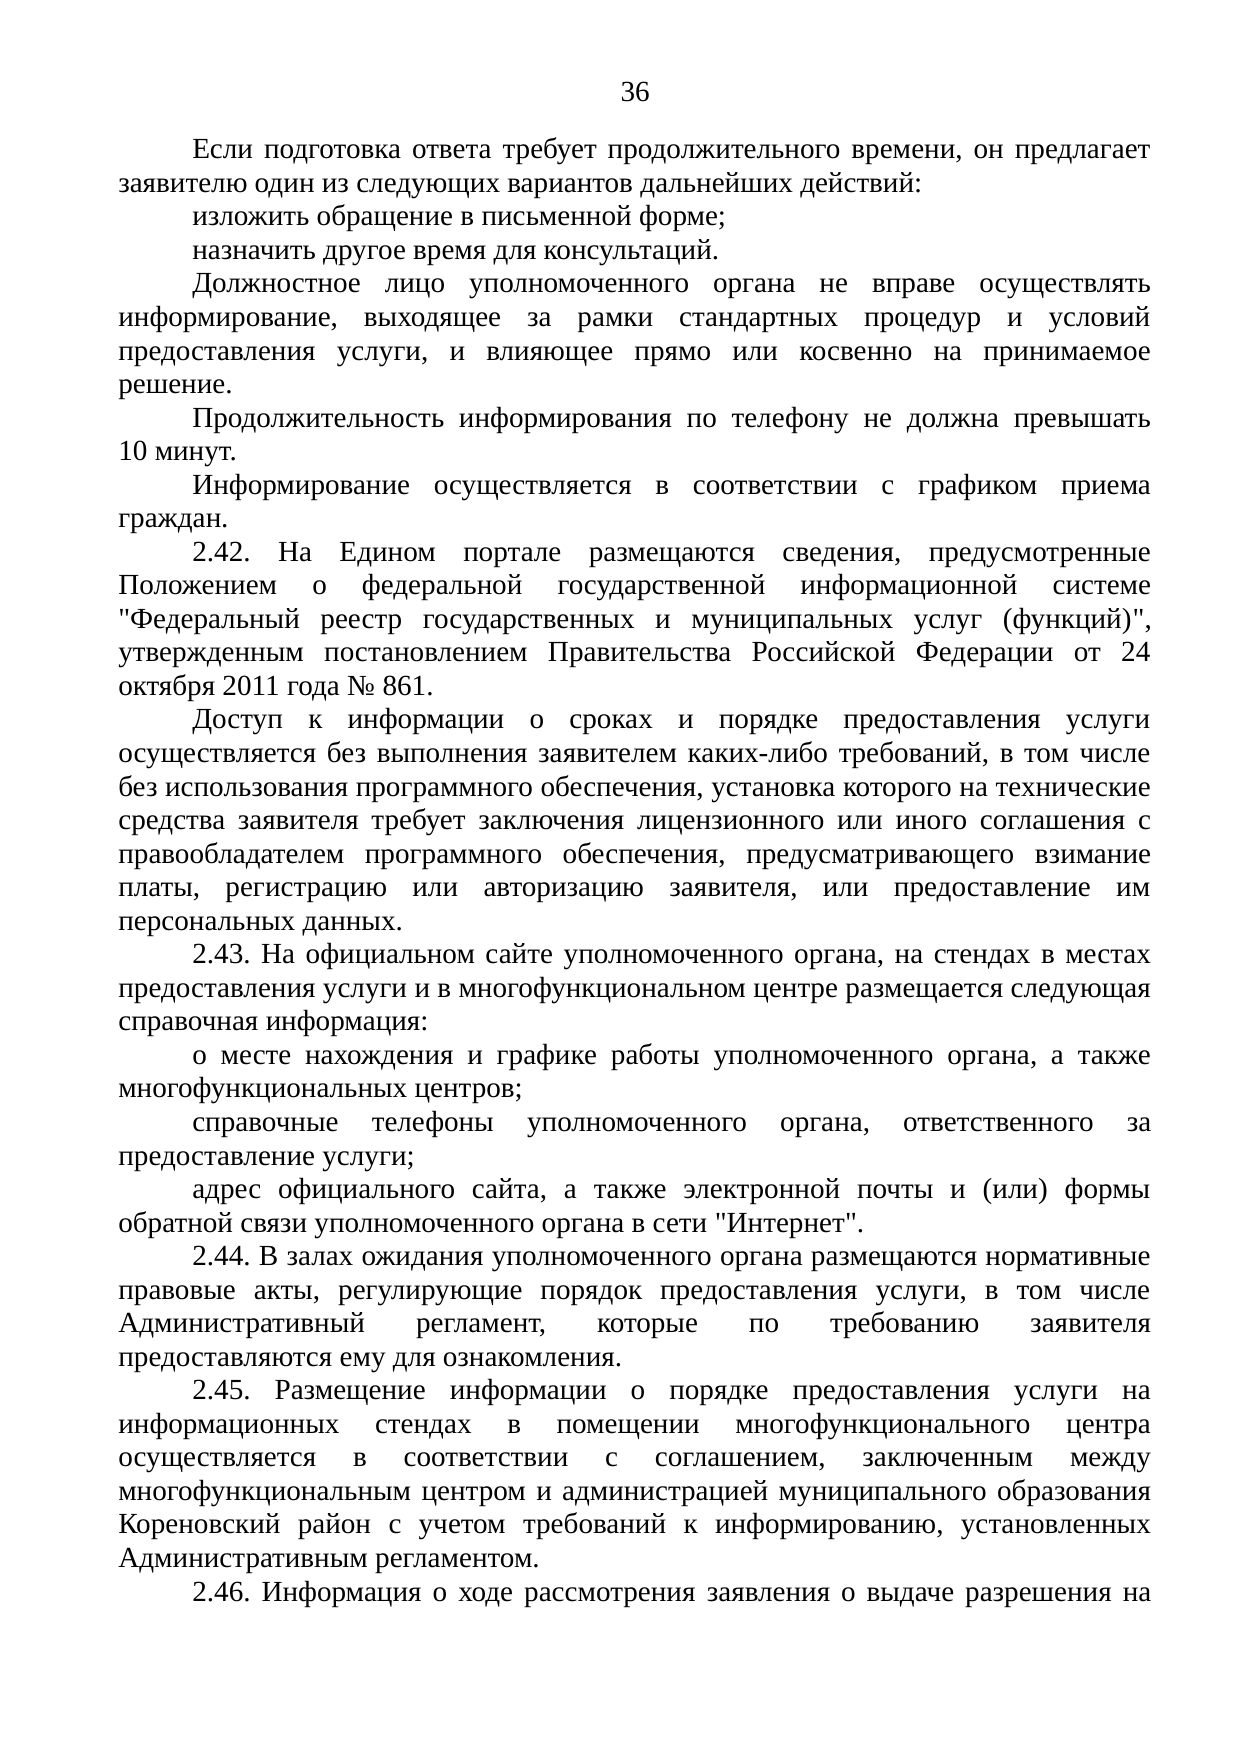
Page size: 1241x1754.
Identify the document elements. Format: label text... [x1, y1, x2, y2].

text Информирование осуществляется в соответствии с графиком приема граждан. [118, 467, 1152, 534]
text 2.45. Размещение информации о порядке предоставления услуги на информационных стендах в помещении многофункционального центра осуществляется в соответствии с соглашением, заключенным между многофункциональным центром и администрацией муниципального образования Кореновский район с учетом требований к информированию, установленных Административным регламентом. [118, 1372, 1152, 1574]
text 2.42. На Едином портале размещаются сведения, предусмотренные Положением о федеральной государственной информационной системе "Федеральный реестр государственных и муниципальных услуг (функций)", утвержденным постановлением Правительства Российской Федерации от 24 октября 2011 года № 861. [118, 534, 1152, 702]
text Должностное лицо уполномоченного органа не вправе осуществлять информирование, выходящее за рамки стандартных процедур и условий предоставления услуги, и влияющее прямо или косвенно на принимаемое решение. [118, 266, 1152, 400]
text Продолжительность информирования по телефону не должна превышать 10 минут. [118, 400, 1152, 467]
text Если подготовка ответа требует продолжительного времени, он предлагает заявителю один из следующих вариантов дальнейших действий: [118, 131, 1152, 198]
text 2.46. Информация о ходе рассмотрения заявления о выдаче разрешения на [118, 1574, 1152, 1607]
text 2.43. На официальном сайте уполномоченного органа, на стендах в местах предоставления услуги и в многофункциональном центре размещается следующая справочная информация: [118, 936, 1152, 1037]
text адрес официального сайта, а также электронной почты и (или) формы обратной связи уполномоченного органа в сети "Интернет". [118, 1171, 1152, 1238]
text о месте нахождения и графике работы уполномоченного органа, а также многофункциональных центров; [118, 1037, 1152, 1104]
text Доступ к информации о сроках и порядке предоставления услуги осуществляется без выполнения заявителем каких-либо требований, в том числе без использования программного обеспечения, установка которого на технические средства заявителя требует заключения лицензионного или иного соглашения с правообладателем программного обеспечения, предусматривающего взимание платы, регистрацию или авторизацию заявителя, или предоставление им персональных данных. [118, 702, 1152, 936]
text изложить обращение в письменной форме; [118, 198, 1152, 232]
text справочные телефоны уполномоченного органа, ответственного за предоставление услуги; [118, 1104, 1152, 1171]
text назначить другое время для консультаций. [118, 232, 1152, 266]
text 2.44. В залах ожидания уполномоченного органа размещаются нормативные правовые акты, регулирующие порядок предоставления услуги, в том числе Административный регламент, которые по требованию заявителя предоставляются ему для ознакомления. [118, 1238, 1152, 1372]
